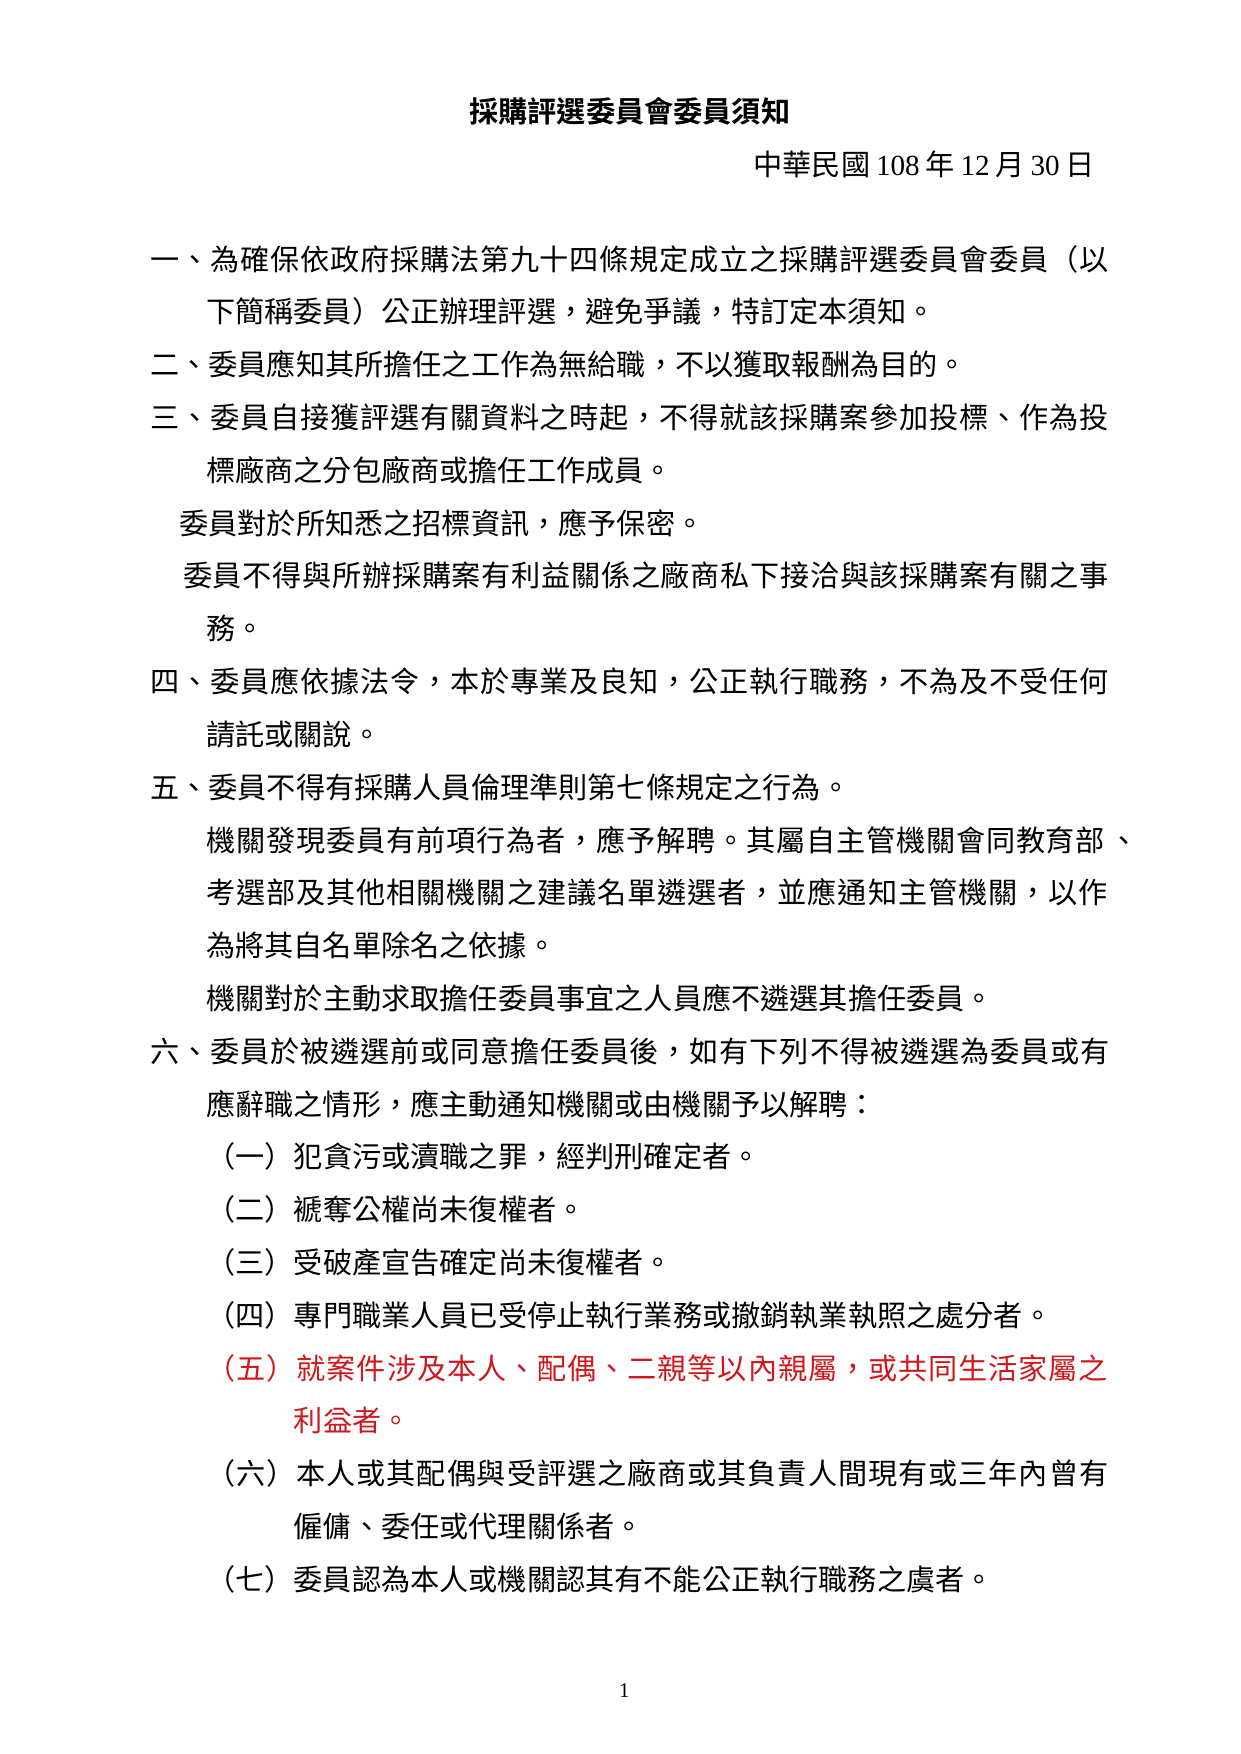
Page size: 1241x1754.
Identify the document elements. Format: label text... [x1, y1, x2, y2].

text 五、委員不得有採購人員倫理準則第七條規定之行為。 [150, 764, 1109, 807]
text （三）受破產宣告確定尚未復權者。 [206, 1239, 1109, 1282]
text （二）褫奪公權尚未復權者。 [206, 1187, 1109, 1229]
text 機關發現委員有前項行為者，應予解聘。其屬自主管機關會同教育部、考選部及其他相關機關之建議名單遴選者，並應通知主管機關，以作為將其自名單除名之依據。 [206, 817, 1109, 965]
text 機關對於主動求取擔任委員事宜之人員應不遴選其擔任委員。 [206, 976, 1109, 1018]
text 採購評選委員會委員須知 [150, 89, 1109, 131]
text 六、委員於被遴選前或同意擔任委員後，如有下列不得被遴選為委員或有應辭職之情形，應主動通知機關或由機關予以解聘： [150, 1028, 1109, 1123]
text （一）犯貪污或瀆職之罪，經判刑確定者。 [206, 1134, 1109, 1176]
text 三、委員自接獲評選有關資料之時起，不得就該採購案參加投標、作為投標廠商之分包廠商或擔任工作成員。 [150, 394, 1109, 490]
text （四）專門職業人員已受停止執行業務或撤銷執業執照之處分者。 [206, 1292, 1109, 1335]
text 一、為確保依政府採購法第九十四條規定成立之採購評選委員會委員（以下簡稱委員）公正辦理評選，避免爭議，特訂定本須知。 [150, 236, 1109, 331]
text （六）本人或其配偶與受評選之廠商或其負責人間現有或三年內曾有僱傭、委任或代理關係者。 [206, 1451, 1109, 1546]
text 委員對於所知悉之招標資訊，應予保密。 [150, 500, 1109, 542]
text 中華民國108年12月30日 [150, 141, 1109, 184]
text 四、委員應依據法令，本於專業及良知，公正執行職務，不為及不受任何請託或關說。 [150, 659, 1109, 754]
text （七）委員認為本人或機關認其有不能公正執行職務之虞者。 [206, 1556, 1109, 1599]
text 二、委員應知其所擔任之工作為無給職，不以獲取報酬為目的。 [150, 342, 1109, 384]
text 委員不得與所辦採購案有利益關係之廠商私下接洽與該採購案有關之事務。 [150, 553, 1109, 648]
text （五）就案件涉及本人、配偶、二親等以內親屬，或共同生活家屬之利益者。 [206, 1345, 1109, 1440]
